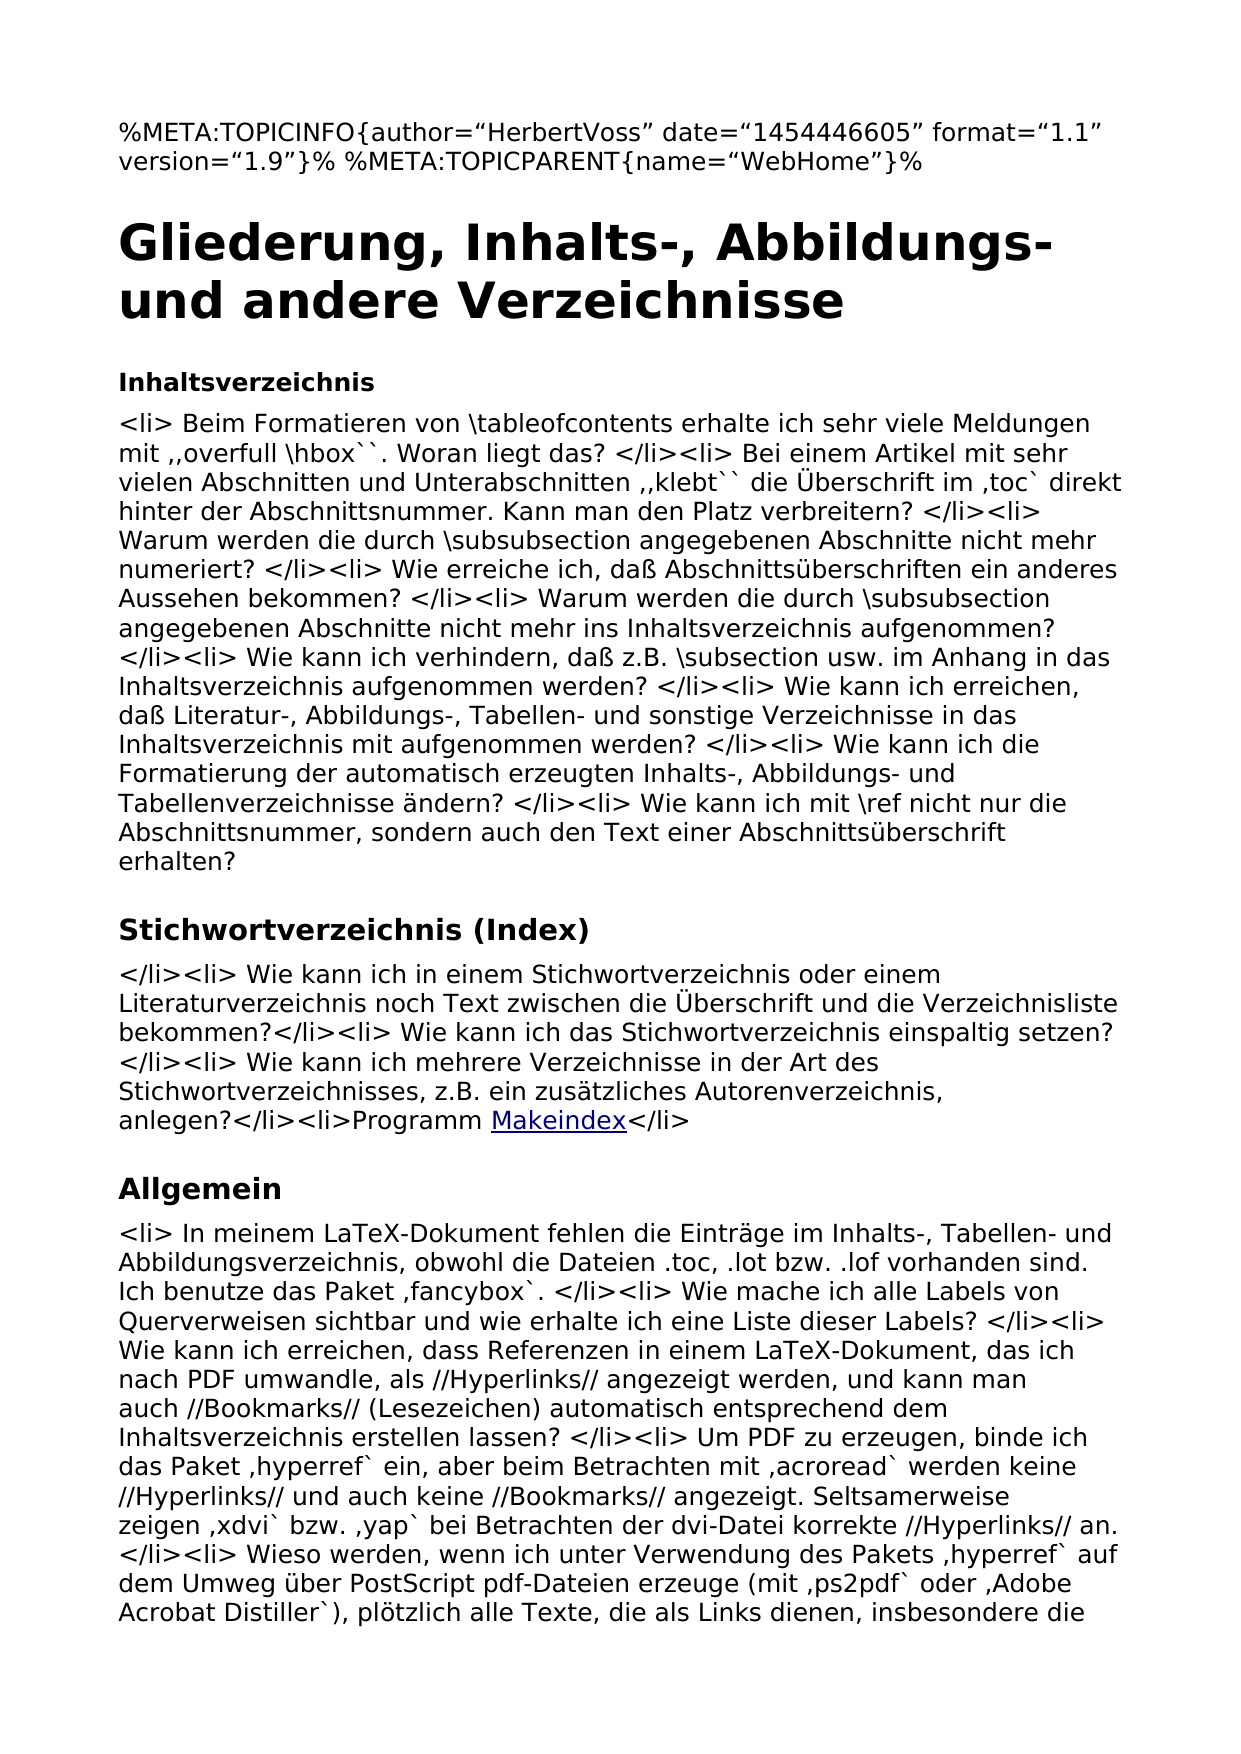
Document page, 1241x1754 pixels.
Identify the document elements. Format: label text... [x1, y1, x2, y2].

text </li><li> Wie kann ich in einem Stichwortverzeichnis oder einem Literaturverzeichnis noch Text zwischen die Überschrift und die Verzeichnisliste bekommen?</li><li> Wie kann ich das Stichwortverzeichnis einspaltig setzen? </li><li> Wie kann ich mehrere Verzeichnisse in der Art des Stichwortverzeichnisses, z.B. ein zusätzliches Autorenverzeichnis, anlegen?</li><li>Programm Makeindex</li> [118, 960, 1122, 1135]
subtitle Gliederung, Inhalts-, Abbildungs- und andere Verzeichnisse [118, 214, 1122, 330]
text <li> In meinem LaTeX-Dokument fehlen die Einträge im Inhalts-, Tabellen- und Abbildungsverzeichnis, obwohl die Dateien .toc, .lot bzw. .lof vorhanden sind. Ich benutze das Paket ,fancybox`. </li><li> Wie mache ich alle Labels von Querverweisen sichtbar und wie erhalte ich eine Liste dieser Labels? </li><li> Wie kann ich erreichen, dass Referenzen in einem LaTeX-Dokument, das ich nach PDF umwandle, als //Hyperlinks// angezeigt werden, und kann man auch //Bookmarks// (Lesezeichen) automatisch entsprechend dem Inhaltsverzeichnis erstellen lassen? </li><li> Um PDF zu erzeugen, binde ich das Paket ,hyperref` ein, aber beim Betrachten mit ,acroread` werden keine //Hyperlinks// und auch keine //Bookmarks// angezeigt. Seltsamerweise zeigen ,xdvi` bzw. ,yap` bei Betrachten der dvi-Datei korrekte //Hyperlinks// an. </li><li> Wieso werden, wenn ich unter Verwendung des Pakets ,hyperref` auf dem Umweg über PostScript pdf-Dateien erzeuge (mit ,ps2pdf` oder ,Adobe Acrobat Distiller`), plötzlich alle Texte, die als Links dienen, insbesondere die [118, 1219, 1122, 1627]
text <li> Beim Formatieren von \tableofcontents erhalte ich sehr viele Meldungen mit ,,overfull \hbox``. Woran liegt das? </li><li> Bei einem Artikel mit sehr vielen Abschnitten und Unterabschnitten ,,klebt`` die Überschrift im ,toc` direkt hinter der Abschnittsnummer. Kann man den Platz verbreitern? </li><li> Warum werden die durch \subsubsection angegebenen Abschnitte nicht mehr numeriert? </li><li> Wie erreiche ich, daß Abschnittsüberschriften ein anderes Aussehen bekommen? </li><li> Warum werden die durch \subsubsection angegebenen Abschnitte nicht mehr ins Inhaltsverzeichnis aufgenommen? </li><li> Wie kann ich verhindern, daß z.B. \subsection usw. im Anhang in das Inhaltsverzeichnis aufgenommen werden? </li><li> Wie kann ich erreichen, daß Literatur-, Abbildungs-, Tabellen- und sonstige Verzeichnisse in das Inhaltsverzeichnis mit aufgenommen werden? </li><li> Wie kann ich die Formatierung der automatisch erzeugten Inhalts-, Abbildungs- und Tabellenverzeichnisse ändern? </li><li> Wie kann ich mit \ref nicht nur die Abschnittsnummer, sondern auch den Text einer Abschnittsüberschrift erhalten? [118, 409, 1122, 876]
text %META:TOPICINFO{author=“HerbertVoss” date=“1454446605” format=“1.1” version=“1.9”}% %META:TOPICPARENT{name=“WebHome”}% [118, 118, 1122, 176]
subtitle Allgemein [118, 1173, 1122, 1207]
subtitle Inhaltsverzeichnis [118, 368, 1122, 397]
subtitle Stichwortverzeichnis (Index) [118, 914, 1122, 948]
